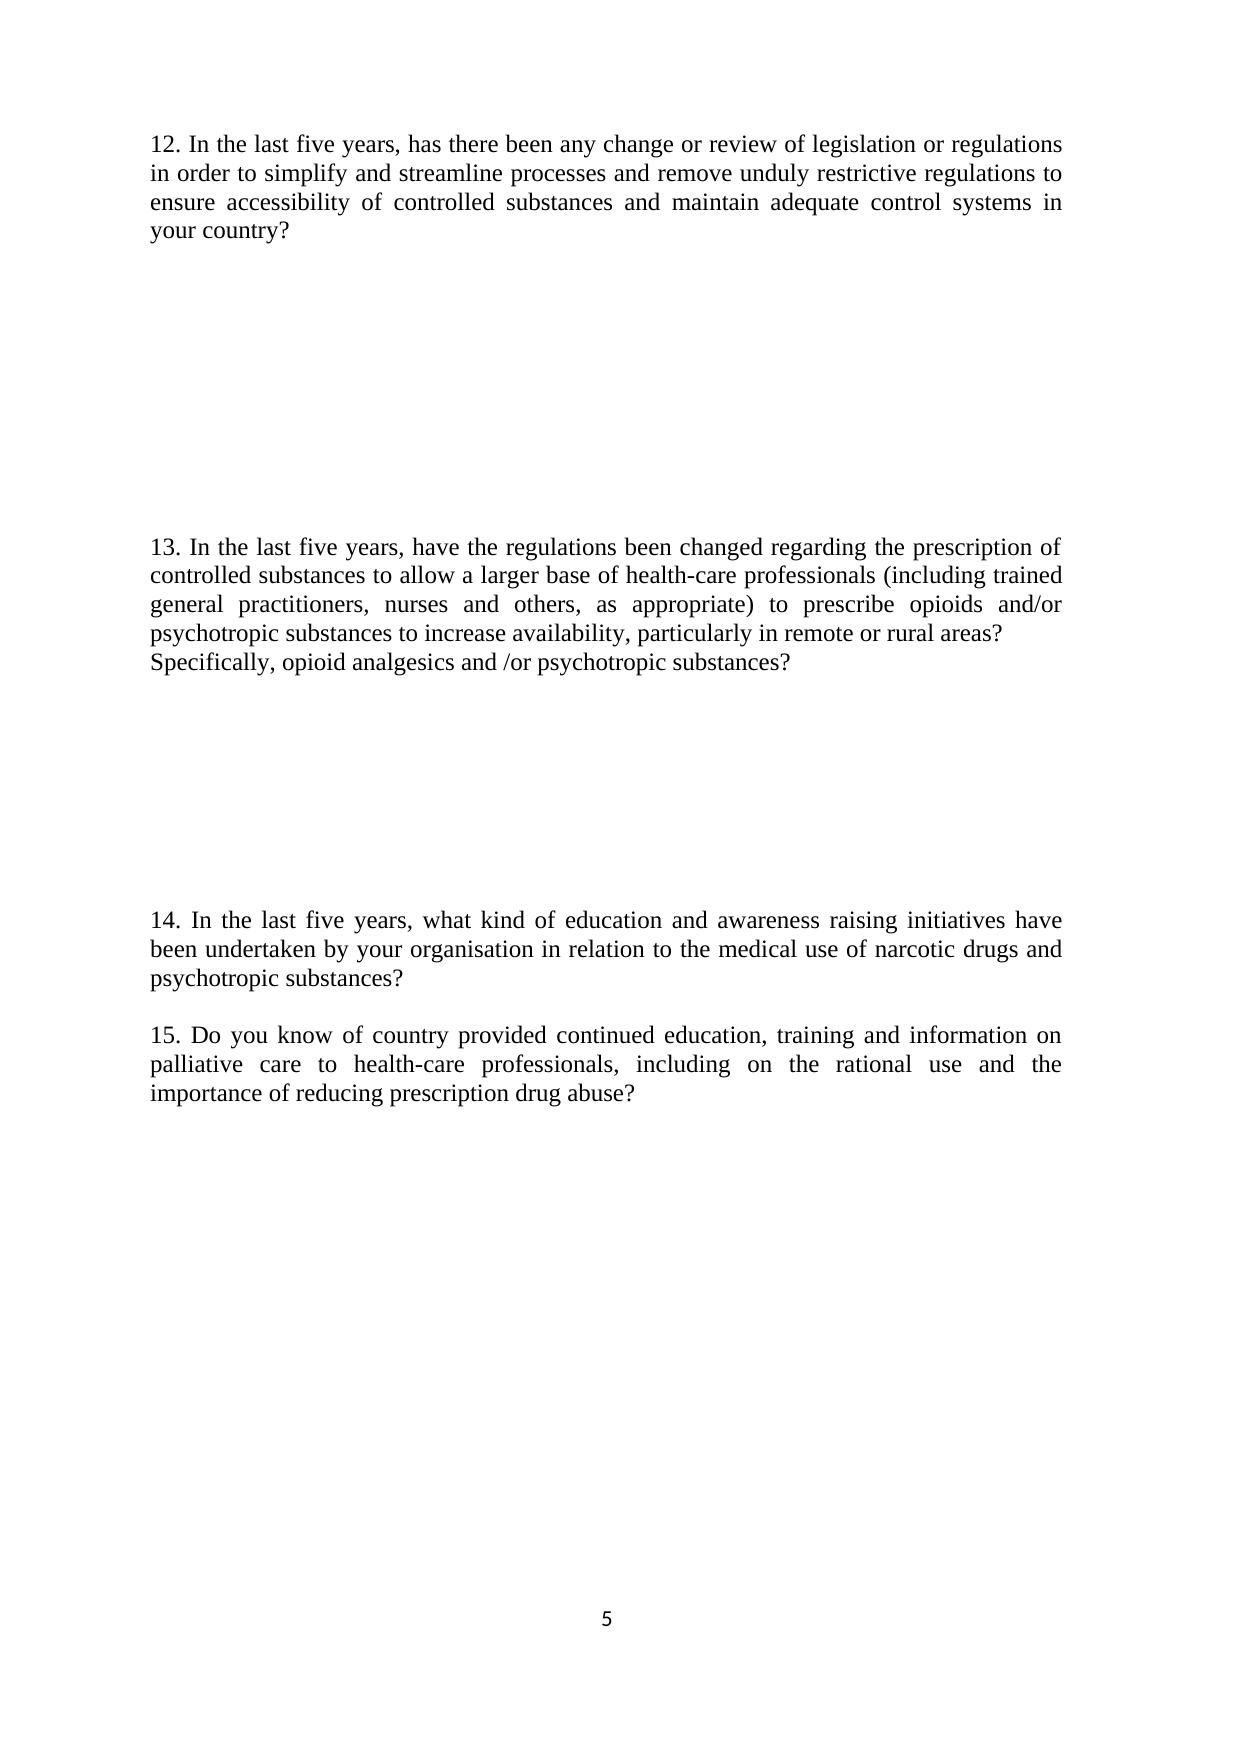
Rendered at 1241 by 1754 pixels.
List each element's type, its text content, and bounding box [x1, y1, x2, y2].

text Specifically, opioid analgesics and /or psychotropic substances? [150, 647, 1063, 676]
text 14. In the last five years, what kind of education and awareness raising initiatives have been undertaken by your organisation in relation to the medical use of narcotic drugs and psychotropic substances? [150, 906, 1063, 992]
text 13. In the last five years, have the regulations been changed regarding the prescription of controlled substances to allow a larger base of health-care professionals (including trained general practitioners, nurses and others, as appropriate) to prescribe opioids and/or psychotropic substances to increase availability, particularly in remote or rural areas? [150, 532, 1063, 647]
text 15. Do you know of country provided continued education, training and information on palliative care to health-care professionals, including on the rational use and the importance of reducing prescription drug abuse? [150, 1021, 1063, 1107]
text 12. In the last five years, has there been any change or review of legislation or regulations in order to simplify and streamline processes and remove unduly restrictive regulations to ensure accessibility of controlled substances and maintain adequate control systems in your country? [150, 129, 1063, 244]
